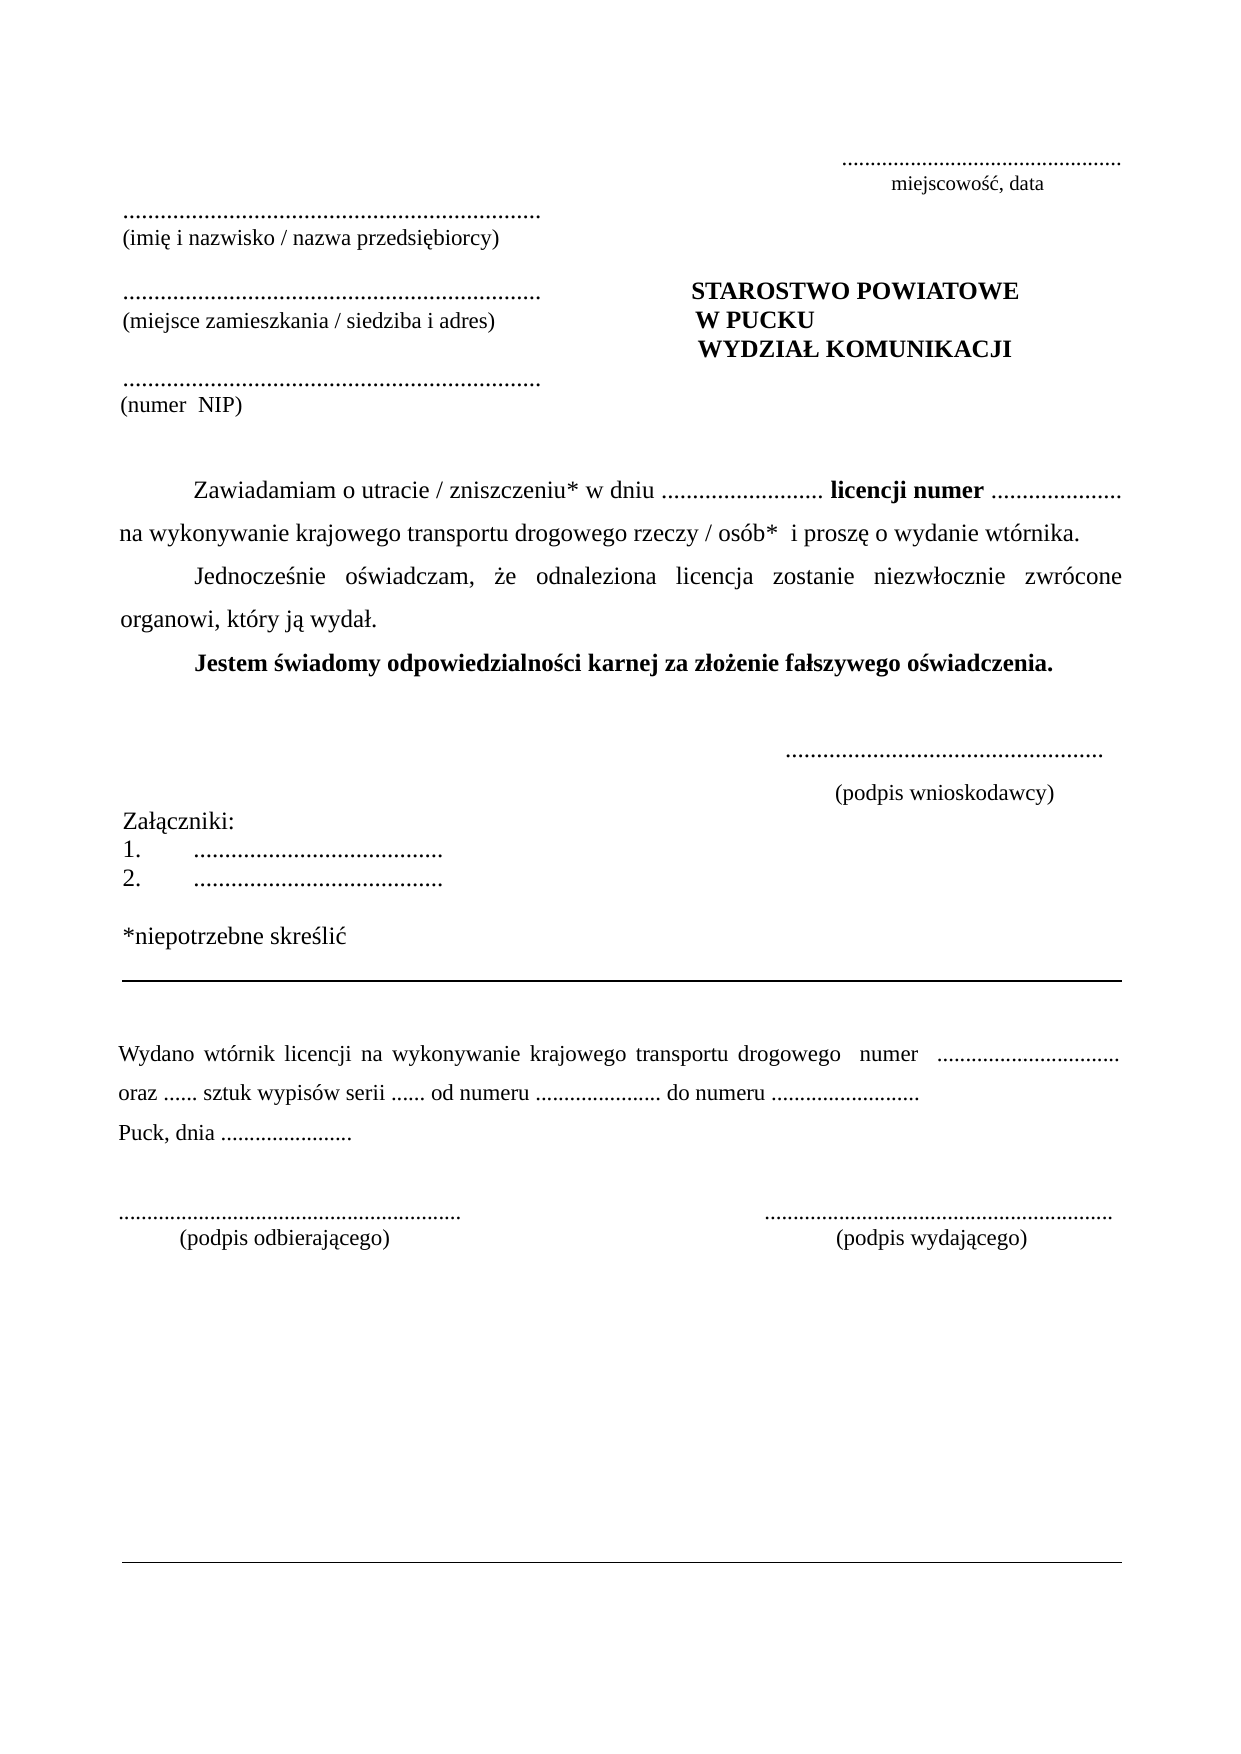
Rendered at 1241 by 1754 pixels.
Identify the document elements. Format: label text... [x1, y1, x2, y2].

text ................................................. [118, 144, 1122, 171]
text ................................................................... STAROSTWO POWIATOWE [122, 276, 1122, 305]
text (podpis odbierającego) (podpis wydającego) [122, 1224, 1122, 1251]
list ........................................ [122, 863, 1122, 892]
text (podpis wnioskodawcy) [120, 777, 1122, 806]
text Puck, dnia ....................... [118, 1119, 1122, 1145]
text Jestem świadomy odpowiedzialności karnej za złożenie fałszywego oświadczenia. [120, 648, 1122, 676]
text ................................................... [120, 734, 1122, 763]
text (numer NIP) [120, 391, 1122, 418]
text WYDZIAŁ KOMUNIKACJI [122, 334, 1122, 363]
text Zawiadamiam o utracie / zniszczeniu* w dniu .......................... licencji numer ..................... na wykonywanie krajowego transportu drogowego rzeczy / osób* i proszę o wydanie wtórnika. [119, 475, 1122, 547]
text (miejsce zamieszkania / siedziba i adres) W PUCKU [122, 305, 1122, 334]
text Załączniki: [122, 806, 1122, 834]
text Jednocześnie oświadczam, że odnaleziona licencja zostanie niezwłocznie zwrócone organowi, który ją wydał. [120, 561, 1122, 633]
text (imię i nazwisko / nazwa przedsiębiorcy) [122, 224, 1122, 250]
text ................................................................... [122, 195, 1122, 224]
text ................................................................... [122, 363, 1122, 391]
text ............................................................ ............................................................. [118, 1198, 1122, 1224]
text *niepotrzebne skreślić [122, 921, 1122, 949]
text Wydano wtórnik licencji na wykonywanie krajowego transportu drogowego numer ................................ oraz ...... sztuk wypisów serii ...... od numeru ...................... do numeru .......................... [118, 1040, 1122, 1106]
text miejscowość, data [708, 171, 1122, 195]
list ........................................ [122, 834, 1122, 863]
